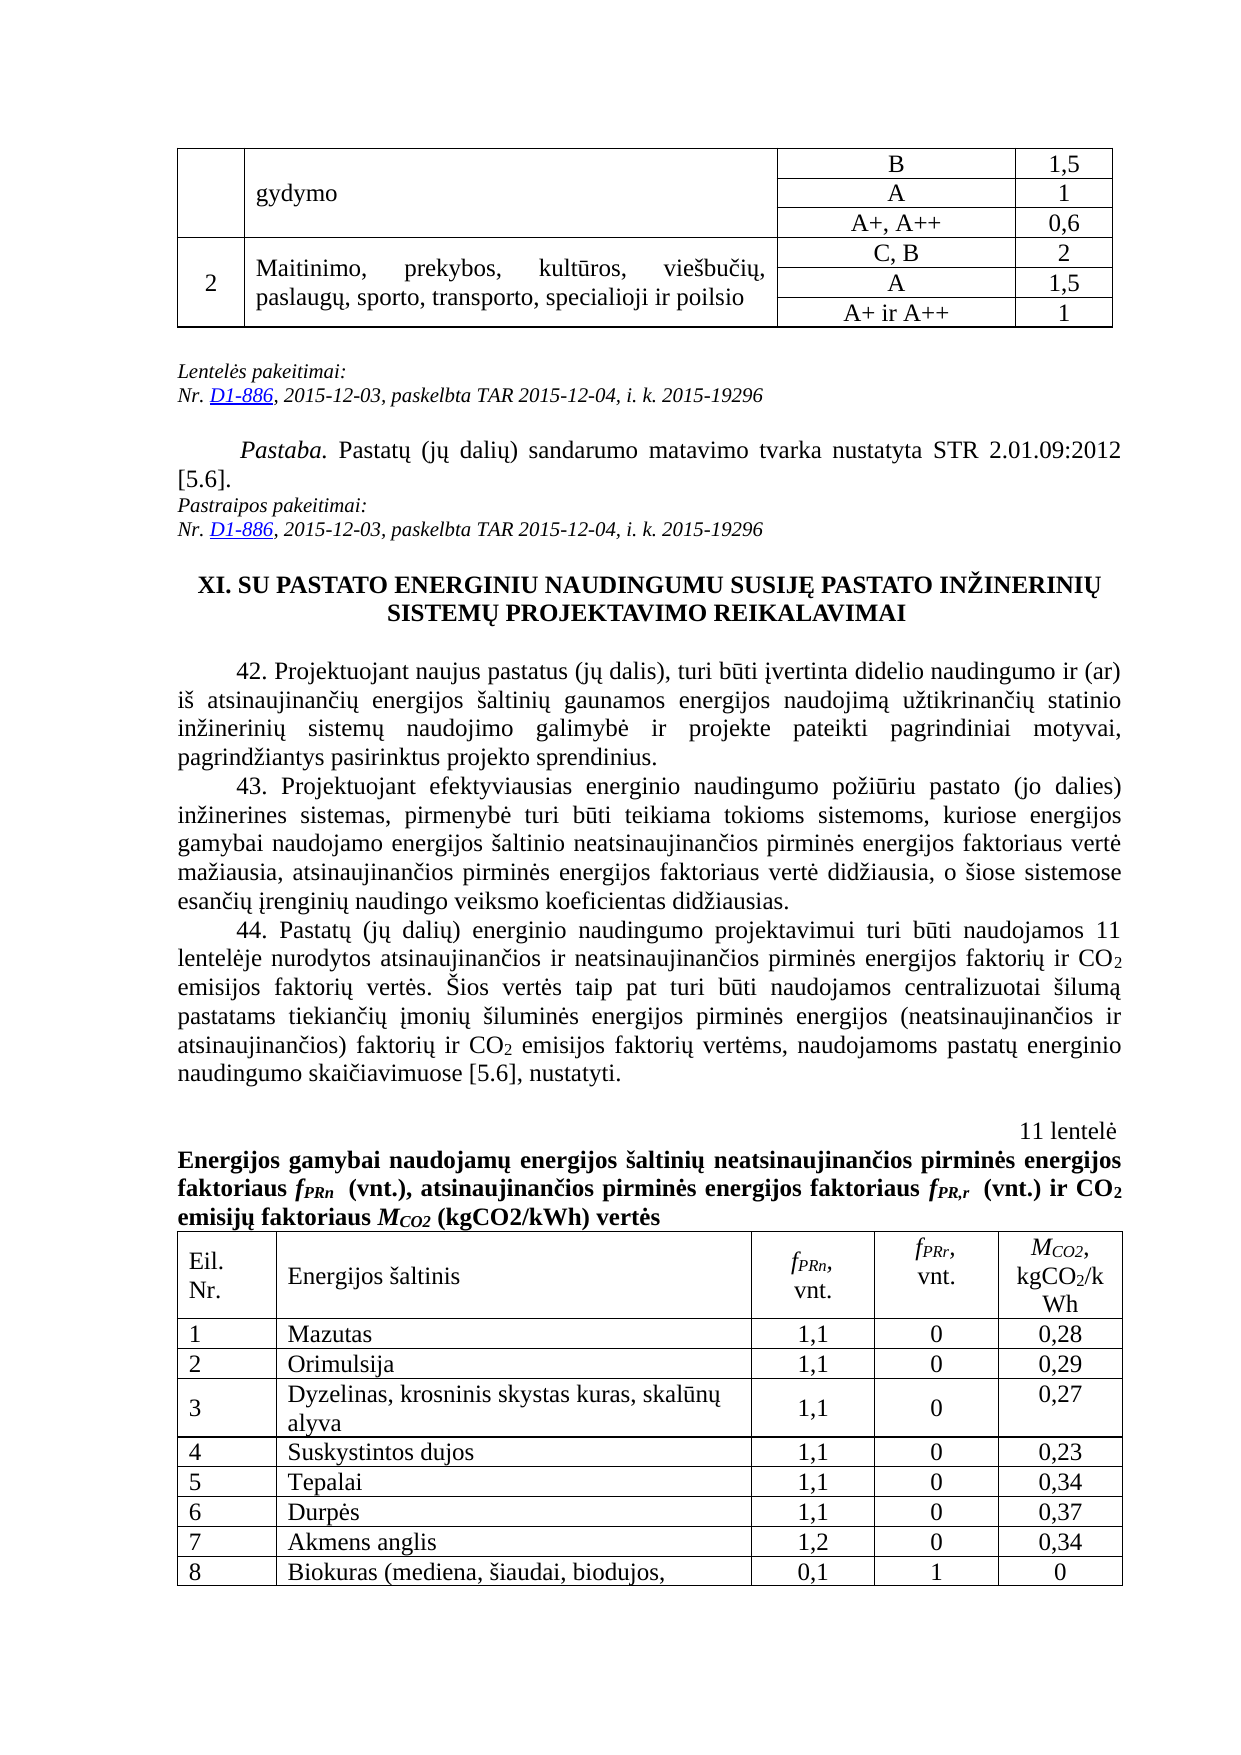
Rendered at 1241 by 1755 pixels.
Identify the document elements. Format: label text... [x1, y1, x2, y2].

table_cell 2 [178, 238, 244, 326]
table_cell 1 [178, 1319, 276, 1348]
text Nr. D1-886, 2015-12-03, paskelbta TAR 2015-12-04, i. k. 2015-19296 [177, 383, 1122, 407]
table_cell Durpės [277, 1497, 751, 1526]
table_cell 6 [178, 1497, 276, 1526]
table_cell 5 [178, 1467, 276, 1496]
table_cell 1,5 [1016, 268, 1112, 297]
table_cell 0 [875, 1438, 998, 1466]
text Nr. D1-886, 2015-12-03, paskelbta TAR 2015-12-04, i. k. 2015-19296 [177, 517, 1122, 541]
table_cell 1,5 [1016, 149, 1112, 177]
table_cell 0,34 [999, 1467, 1122, 1496]
text Pastraipos pakeitimai: [177, 493, 1122, 517]
table_cell A [778, 179, 1015, 207]
table_cell 1,2 [752, 1527, 874, 1556]
table_header MCO2, kgCO2/kWh [999, 1232, 1122, 1318]
table_cell 0,37 [999, 1497, 1122, 1526]
table_cell Tepalai [277, 1467, 751, 1496]
table_cell 0 [875, 1467, 998, 1496]
table_header Energijos šaltinis [277, 1232, 751, 1318]
text 43. Projektuojant efektyviausias energinio naudingumo požiūriu pastato (jo dalies) inžinerines sistemas, pirmenybė turi būti teikiama tokioms sistemoms, kuriose energijos gamybai naudojamo energijos šaltinio neatsinaujinančios pirminės energijos faktoriaus vertė mažiausia, atsinaujinančios pirminės energijos faktoriaus vertė didžiausia, o šiose sistemose esančių įrenginių naudingo veiksmo koeficientas didžiausias. [177, 771, 1122, 915]
text 11 lentelė [177, 1116, 1122, 1145]
table_cell 2 [1016, 238, 1112, 267]
table_cell 1 [1016, 179, 1112, 207]
table_cell 0,29 [999, 1349, 1122, 1378]
table_header fPRr, vnt. [875, 1232, 998, 1318]
table_cell 1 [875, 1557, 998, 1585]
table_cell gydymo [245, 149, 777, 237]
table_header Eil. Nr. [178, 1232, 276, 1318]
table_cell 0,1 [752, 1557, 874, 1585]
table_cell 0 [999, 1557, 1122, 1585]
table_cell 0 [875, 1319, 998, 1348]
table_cell 0,27 [999, 1379, 1122, 1436]
table_cell Dyzelinas, krosninis skystas kuras, skalūnų alyva [277, 1379, 751, 1436]
table_cell Mazutas [277, 1319, 751, 1348]
table_cell Orimulsija [277, 1349, 751, 1378]
table_cell 1,1 [752, 1319, 874, 1348]
table_cell 1,1 [752, 1379, 874, 1436]
table_cell A [778, 268, 1015, 297]
table_cell 1,1 [752, 1467, 874, 1496]
text 42. Projektuojant naujus pastatus (jų dalis), turi būti įvertinta didelio naudingumo ir (ar) iš atsinaujinančių energijos šaltinių gaunamos energijos naudojimą užtikrinančių statinio inžinerinių sistemų naudojimo galimybė ir projekte pateikti pagrindiniai motyvai, pagrindžiantys pasirinktus projekto sprendinius. [177, 656, 1122, 771]
table_cell 4 [178, 1438, 276, 1466]
table_cell 0,23 [999, 1438, 1122, 1466]
table_cell A+ ir A++ [778, 298, 1015, 326]
table_cell 1,1 [752, 1438, 874, 1466]
table_cell Biokuras (mediena, šiaudai, biodujos, [277, 1557, 751, 1585]
text 44. Pastatų (jų dalių) energinio naudingumo projektavimui turi būti naudojamos 11 lentelėje nurodytos atsinaujinančios ir neatsinaujinančios pirminės energijos faktorių ir CO2 emisijos faktorių vertės. Šios vertės taip pat turi būti naudojamos centralizuotai šilumą pastatams tiekiančių įmonių šiluminės energijos pirminės energijos (neatsinaujinančios ir atsinaujinančios) faktorių ir CO2 emisijos faktorių vertėms, naudojamoms pastatų energinio naudingumo skaičiavimuose [5.6], nustatyti. [177, 915, 1122, 1087]
table_cell 1 [1016, 298, 1112, 326]
table_cell Suskystintos dujos [277, 1438, 751, 1466]
table_cell Maitinimo, prekybos, kultūros, viešbučių, paslaugų, sporto, transporto, specialioji ir poilsio [245, 238, 777, 326]
text Lentelės pakeitimai: [177, 358, 1122, 383]
table_cell 2 [178, 1349, 276, 1378]
table_cell 0,6 [1016, 208, 1112, 237]
table_header fPRn, vnt. [752, 1232, 874, 1318]
table_cell [178, 149, 244, 237]
table_cell 3 [178, 1379, 276, 1436]
text Pastaba. Pastatų (jų dalių) sandarumo matavimo tvarka nustatyta STR 2.01.09:2012 [5.6]. [177, 435, 1122, 493]
table_cell 0,28 [999, 1319, 1122, 1348]
table_cell 1,1 [752, 1497, 874, 1526]
text Energijos gamybai naudojamų energijos šaltinių neatsinaujinančios pirminės energijos faktoriaus fPRn (vnt.), atsinaujinančios pirminės energijos faktoriaus fPR,r (vnt.) ir CO2 emisijų faktoriaus MCO2 (kgCO2/kWh) vertės [177, 1145, 1122, 1231]
table_cell 1,1 [752, 1349, 874, 1378]
table_cell 8 [178, 1557, 276, 1585]
text XI. SU PASTATO ENERGINIU NAUDINGUMU SUSIJĘ PASTATO INŽINERINIŲ SISTEMŲ PROJEKTAVIMO REIKALAVIMAI [177, 570, 1122, 627]
table_cell Akmens anglis [277, 1527, 751, 1556]
table_cell 0 [875, 1379, 998, 1436]
table_cell 7 [178, 1527, 276, 1556]
table_cell A+, A++ [778, 208, 1015, 237]
table_cell 0 [875, 1349, 998, 1378]
table_cell 0,34 [999, 1527, 1122, 1556]
table_cell C, B [778, 238, 1015, 267]
table_cell B [778, 149, 1015, 177]
table_cell 0 [875, 1527, 998, 1556]
table_cell 0 [875, 1497, 998, 1526]
